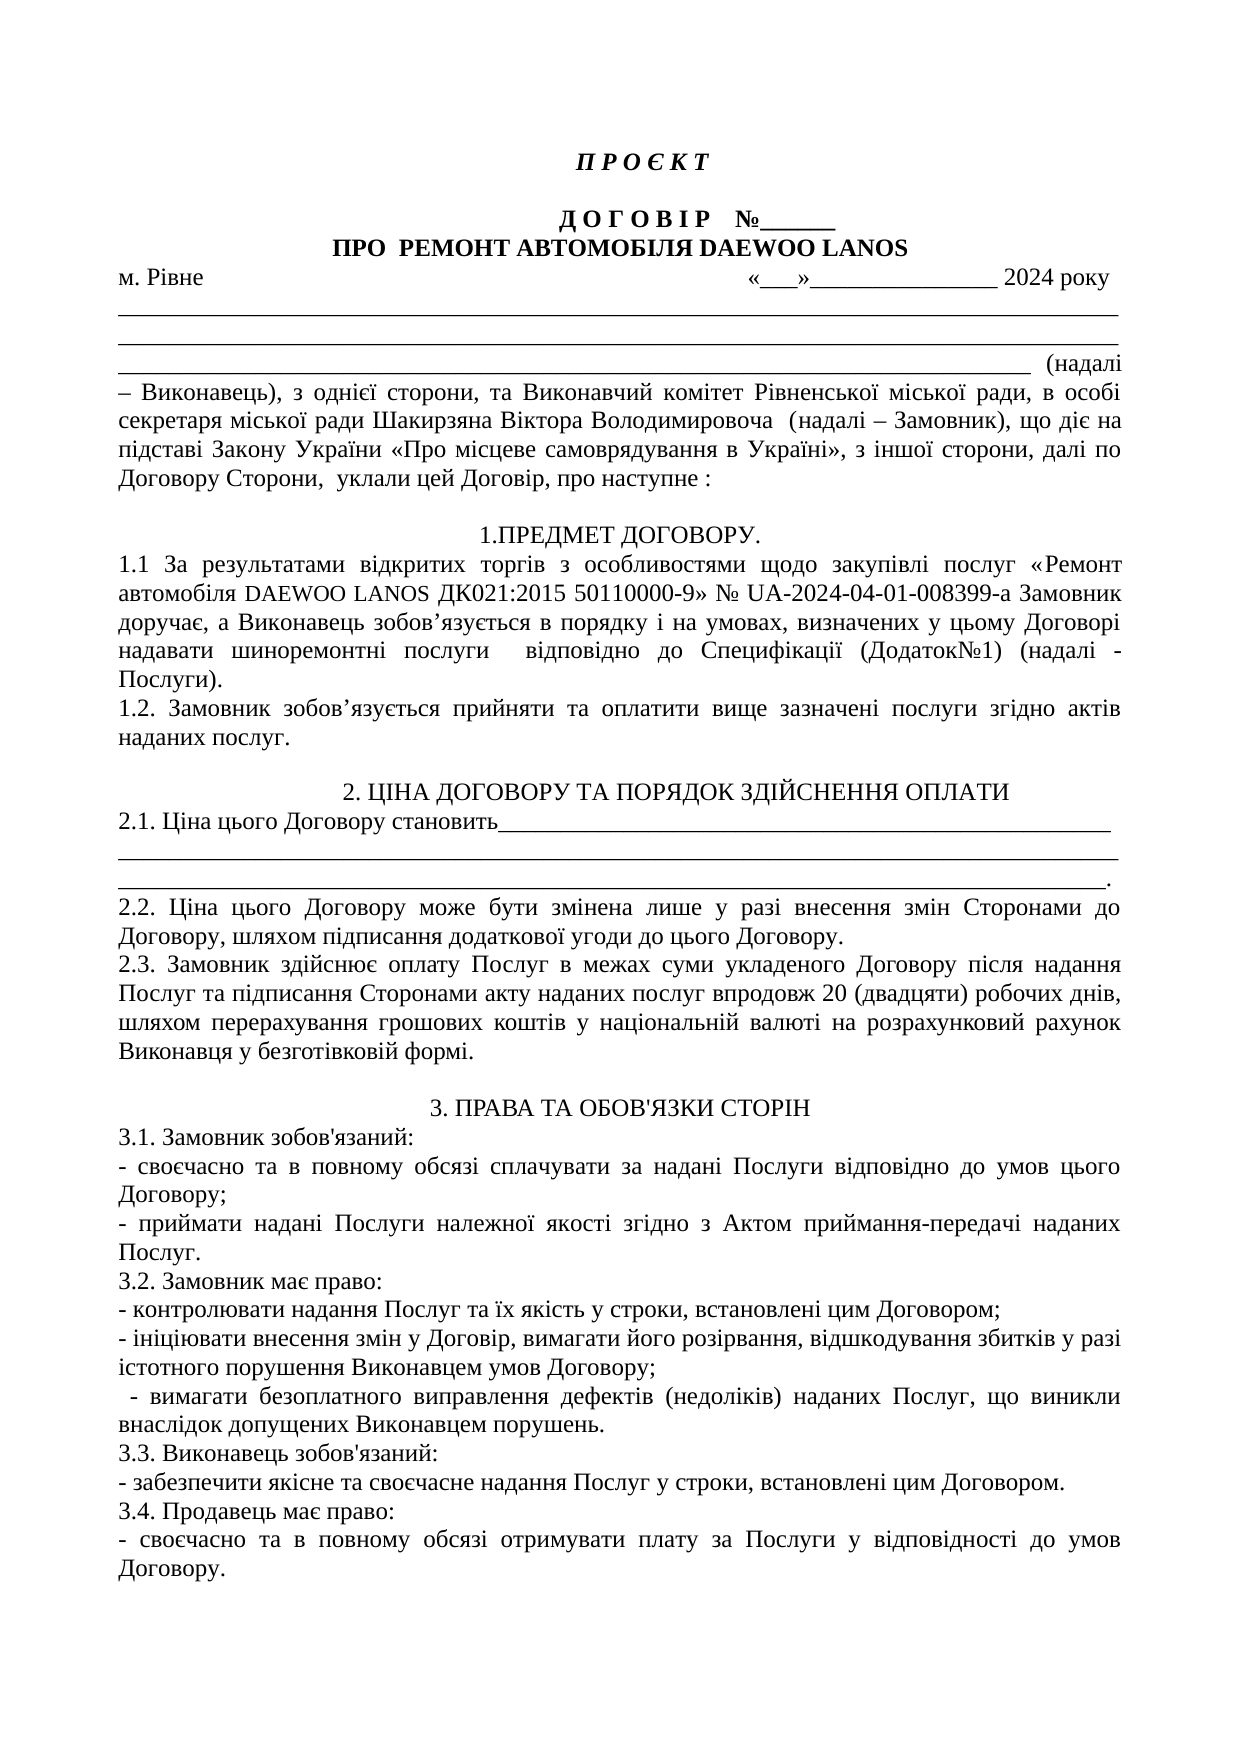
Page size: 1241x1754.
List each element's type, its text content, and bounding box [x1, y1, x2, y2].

text 2.2. Ціна цього Договору може бути змінена лише у разі внесення змін Сторонами до Договору, шляхом підписання додаткової угоди до цього Договору. [118, 892, 1122, 949]
text - приймати надані Послуги належної якості згідно з Актом приймання-передачі наданих Послуг. [118, 1208, 1122, 1266]
subtitle м. Рівне «___»_______________ 2024 року [118, 262, 1122, 291]
text _________________________________________________________________________________________________________________________________________________________________________________________________________________________________________ (надалі – Виконавець), з однієї сторони, та Виконавчий комітет Рівненської міської ради, в особі секретаря міської ради Шакирзяна Віктора Володимировоча (надалі – Замовник), що діє на підставі Закону України «Про місцеве самоврядування в Україні», з іншої сторони, далі по Договору Сторони, уклали цей Договір, про наступне : [118, 291, 1122, 492]
text - своєчасно та в повному обсязі сплачувати за надані Послуги відповідно до умов цього Договору; [118, 1151, 1122, 1208]
text П Р О Є К Т [118, 147, 1122, 176]
text 3.3. Виконавець зобов'язаний: [118, 1438, 1122, 1467]
text 3.2. Замовник має право: [118, 1266, 1122, 1294]
text ПРО РЕМОНТ АВТОМОБІЛЯ DAEWOO LANOS [118, 233, 1122, 262]
text - контролювати надання Послуг та їх якість у строки, встановлені цим Договором; [118, 1294, 1122, 1323]
text _______________________________________________________________________________________________________________________________________________________________. [118, 834, 1122, 892]
text 3.1. Замовник зобов'язаний: [118, 1122, 1122, 1151]
text 3. ПРАВА ТА ОБОВ'ЯЗКИ СТОРІН [118, 1093, 1122, 1122]
text 1.2. Замовник зобов’язується прийняти та оплатити вище зазначені послуги згідно актів наданих послуг. [118, 693, 1122, 751]
text 3.4. Продавець має право: [118, 1496, 1122, 1524]
text Д О Г О В І Р №______ [192, 204, 1122, 233]
text - забезпечити якісне та своєчасне надання Послуг у строки, встановлені цим Договором. [118, 1467, 1122, 1496]
text 1.1 За результатами відкритих торгів з особливостями щодо закупівлі послуг «Ремонт автомобіля DAEWOO LANOS ДК021:2015 50110000-9» № UA-2024-04-01-008399-а Замовник доручає, а Виконавець зобов’язується в порядку і на умовах, визначених у цьому Договорі надавати шиноремонтні послуги відповідно до Специфікації (Додаток№1) (надалі - Послуги). [118, 549, 1122, 693]
text 1.ПРЕДМЕТ ДОГОВОРУ. [118, 521, 1122, 549]
text - вимагати безоплатного виправлення дефектів (недоліків) наданих Послуг, що виникли внаслідок допущених Виконавцем порушень. [118, 1381, 1122, 1438]
text - ініціювати внесення змін у Договір, вимагати його розірвання, відшкодування збитків у разі істотного порушення Виконавцем умов Договору; [118, 1323, 1122, 1381]
text - своєчасно та в повному обсязі отримувати плату за Послуги у відповідності до умов Договору. [118, 1524, 1122, 1582]
text 2.1. Ціна цього Договору становить_________________________________________________ [118, 806, 1122, 834]
text 2.3. Замовник здійснює оплату Послуг в межах суми укладеного Договору після надання Послуг та підписання Сторонами акту наданих послуг впродовж 20 (двадцяти) робочих днів, шляхом перерахування грошових коштів у національній валюті на розрахунковий рахунок Виконавця у безготівковій формі. [118, 949, 1122, 1064]
list 2. ЦІНА ДОГОВОРУ ТА ПОРЯДОК ЗДІЙСНЕННЯ ОПЛАТИ [231, 777, 1122, 806]
